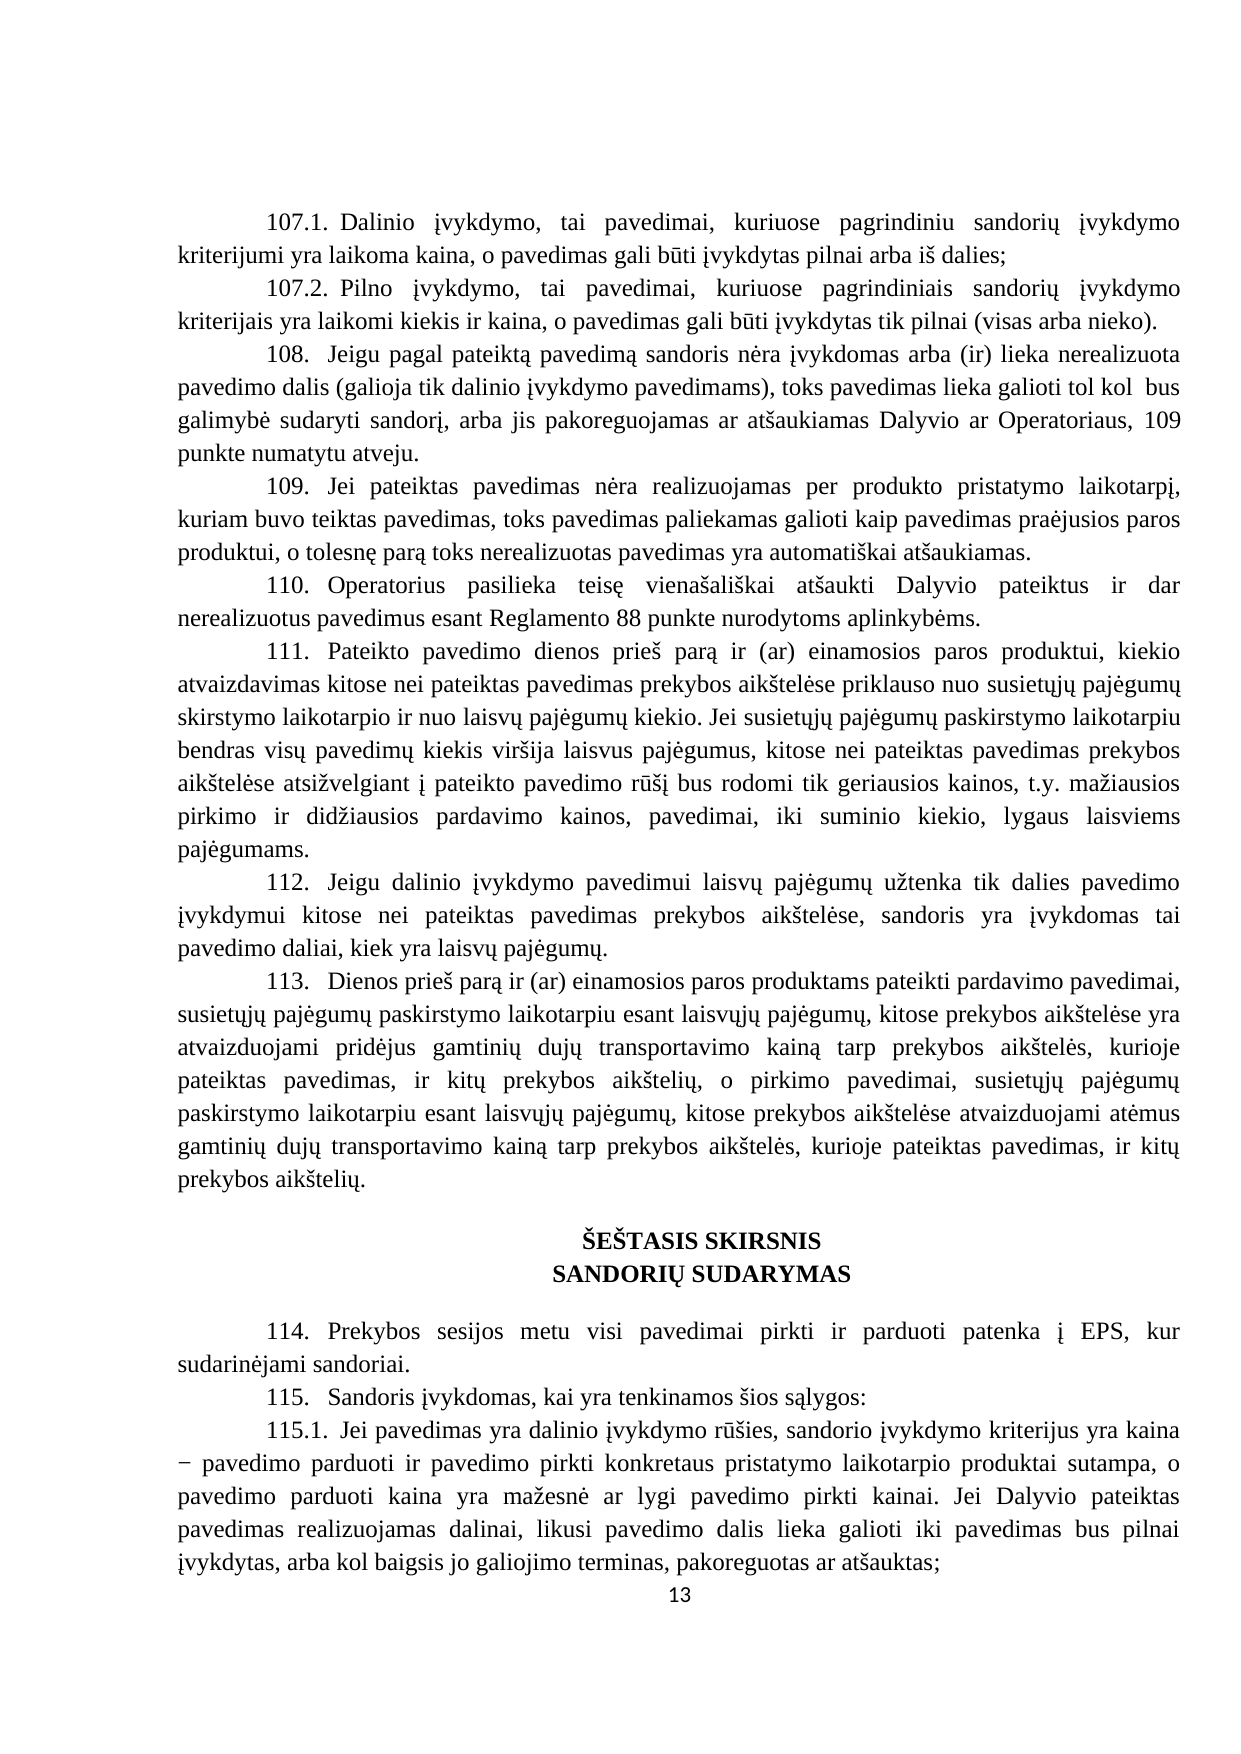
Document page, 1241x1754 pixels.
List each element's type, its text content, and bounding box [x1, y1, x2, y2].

text 112. Jeigu dalinio įvykdymo pavedimui laisvų pajėgumų užtenka tik dalies pavedimo įvykdymui kitose nei pateiktas pavedimas prekybos aikštelėse, sandoris yra įvykdomas tai pavedimo daliai, kiek yra laisvų pajėgumų. [177, 867, 1181, 962]
text 110. Operatorius pasilieka teisę vienašališkai atšaukti Dalyvio pateiktus ir dar nerealizuotus pavedimus esant Reglamento 88 punkte nurodytoms aplinkybėms. [177, 570, 1181, 632]
text 108. Jeigu pagal pateiktą pavedimą sandoris nėra įvykdomas arba (ir) lieka nerealizuota pavedimo dalis (galioja tik dalinio įvykdymo pavedimams), toks pavedimas lieka galioti tol kol bus galimybė sudaryti sandorį, arba jis pakoreguojamas ar atšaukiamas Dalyvio ar Operatoriaus, 109 punkte numatytu atveju. [177, 339, 1181, 467]
text 113. Dienos prieš parą ir (ar) einamosios paros produktams pateikti pardavimo pavedimai, susietųjų pajėgumų paskirstymo laikotarpiu esant laisvųjų pajėgumų, kitose prekybos aikštelėse yra atvaizduojami pridėjus gamtinių dujų transportavimo kainą tarp prekybos aikštelės, kurioje pateiktas pavedimas, ir kitų prekybos aikštelių, o pirkimo pavedimai, susietųjų pajėgumų paskirstymo laikotarpiu esant laisvųjų pajėgumų, kitose prekybos aikštelėse atvaizduojami atėmus gamtinių dujų transportavimo kainą tarp prekybos aikštelės, kurioje pateiktas pavedimas, ir kitų prekybos aikštelių. [177, 966, 1181, 1193]
text 114. Prekybos sesijos metu visi pavedimai pirkti ir parduoti patenka į EPS, kur sudarinėjami sandoriai. [177, 1316, 1181, 1378]
text 115.1. Jei pavedimas yra dalinio įvykdymo rūšies, sandorio įvykdymo kriterijus yra kaina − pavedimo parduoti ir pavedimo pirkti konkretaus pristatymo laikotarpio produktai sutampa, o pavedimo parduoti kaina yra mažesnė ar lygi pavedimo pirkti kainai. Jei Dalyvio pateiktas pavedimas realizuojamas dalinai, likusi pavedimo dalis lieka galioti iki pavedimas bus pilnai įvykdytas, arba kol baigsis jo galiojimo terminas, pakoreguotas ar atšauktas; [177, 1415, 1181, 1576]
text 109. Jei pateiktas pavedimas nėra realizuojamas per produkto pristatymo laikotarpį, kuriam buvo teiktas pavedimas, toks pavedimas paliekamas galioti kaip pavedimas praėjusios paros produktui, o tolesnę parą toks nerealizuotas pavedimas yra automatiškai atšaukiamas. [177, 471, 1181, 566]
text 107.2. Pilno įvykdymo, tai pavedimai, kuriuose pagrindiniais sandorių įvykdymo kriterijais yra laikomi kiekis ir kaina, o pavedimas gali būti įvykdytas tik pilnai (visas arba nieko). [177, 273, 1181, 334]
text 107.1. Dalinio įvykdymo, tai pavedimai, kuriuose pagrindiniu sandorių įvykdymo kriterijumi yra laikoma kaina, o pavedimas gali būti įvykdytas pilnai arba iš dalies; [177, 207, 1181, 268]
text 115. Sandoris įvykdomas, kai yra tenkinamos šios sąlygos: [177, 1382, 1181, 1411]
text ŠEŠTASIS SKIRSNIS SANDORIŲ SUDARYMAS [222, 1226, 1181, 1288]
text 111. Pateikto pavedimo dienos prieš parą ir (ar) einamosios paros produktui, kiekio atvaizdavimas kitose nei pateiktas pavedimas prekybos aikštelėse priklauso nuo susietųjų pajėgumų skirstymo laikotarpio ir nuo laisvų pajėgumų kiekio. Jei susietųjų pajėgumų paskirstymo laikotarpiu bendras visų pavedimų kiekis viršija laisvus pajėgumus, kitose nei pateiktas pavedimas prekybos aikštelėse atsižvelgiant į pateikto pavedimo rūšį bus rodomi tik geriausios kainos, t.y. mažiausios pirkimo ir didžiausios pardavimo kainos, pavedimai, iki suminio kiekio, lygaus laisviems pajėgumams. [177, 636, 1181, 863]
